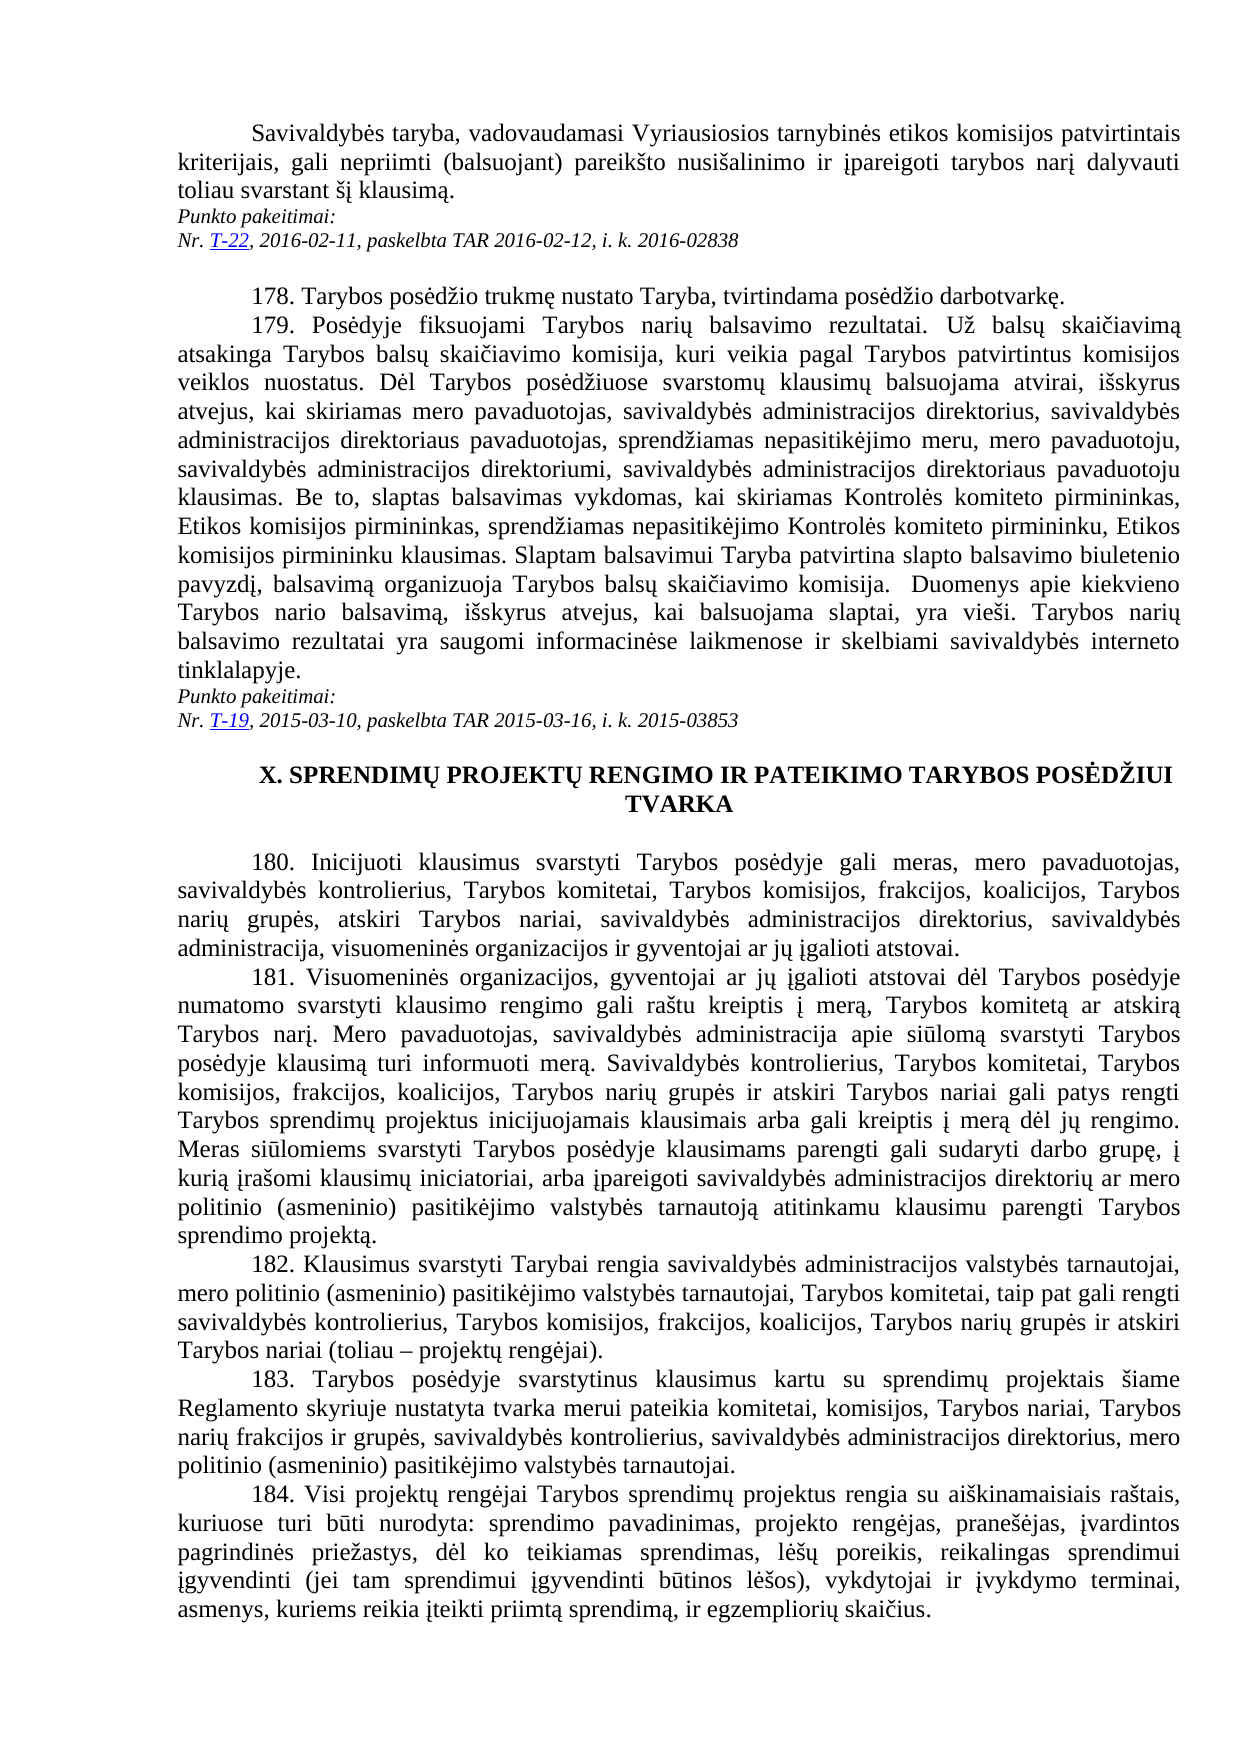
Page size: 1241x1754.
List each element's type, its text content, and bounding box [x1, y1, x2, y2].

text 182. Klausimus svarstyti Tarybai rengia savivaldybės administracijos valstybės tarnautojai, mero politinio (asmeninio) pasitikėjimo valstybės tarnautojai, Tarybos komitetai, taip pat gali rengti savivaldybės kontrolierius, Tarybos komisijos, frakcijos, koalicijos, Tarybos narių grupės ir atskiri Tarybos nariai (toliau – projektų rengėjai). [177, 1249, 1181, 1364]
text 184. Visi projektų rengėjai Tarybos sprendimų projektus rengia su aiškinamaisiais raštais, kuriuose turi būti nurodyta: sprendimo pavadinimas, projekto rengėjas, pranešėjas, įvardintos pagrindinės priežastys, dėl ko teikiamas sprendimas, lėšų poreikis, reikalingas sprendimui įgyvendinti (jei tam sprendimui įgyvendinti būtinos lėšos), vykdytojai ir įvykdymo terminai, asmenys, kuriems reikia įteikti priimtą sprendimą, ir egzempliorių skaičius. [177, 1479, 1181, 1623]
text Punkto pakeitimai: [177, 204, 1181, 228]
text X. SPRENDIMŲ PROJEKTŲ RENGIMO IR PATEIKIMO TARYBOS POSĖDŽIUI TVARKA [177, 761, 1181, 818]
text Nr. T-22, 2016-02-11, paskelbta TAR 2016-02-12, i. k. 2016-02838 [177, 228, 1181, 252]
text 178. Tarybos posėdžio trukmę nustato Taryba, tvirtindama posėdžio darbotvarkę. [177, 281, 1181, 310]
text Savivaldybės taryba, vadovaudamasi Vyriausiosios tarnybinės etikos komisijos patvirtintais kriterijais, gali nepriimti (balsuojant) pareikšto nusišalinimo ir įpareigoti tarybos narį dalyvauti toliau svarstant šį klausimą. [177, 118, 1181, 204]
text 181. Visuomeninės organizacijos, gyventojai ar jų įgalioti atstovai dėl Tarybos posėdyje numatomo svarstyti klausimo rengimo gali raštu kreiptis į merą, Tarybos komitetą ar atskirą Tarybos narį. Mero pavaduotojas, savivaldybės administracija apie siūlomą svarstyti Tarybos posėdyje klausimą turi informuoti merą. Savivaldybės kontrolierius, Tarybos komitetai, Tarybos komisijos, frakcijos, koalicijos, Tarybos narių grupės ir atskiri Tarybos nariai gali patys rengti Tarybos sprendimų projektus inicijuojamais klausimais arba gali kreiptis į merą dėl jų rengimo. Meras siūlomiems svarstyti Tarybos posėdyje klausimams parengti gali sudaryti darbo grupę, į kurią įrašomi klausimų iniciatoriai, arba įpareigoti savivaldybės administracijos direktorių ar mero politinio (asmeninio) pasitikėjimo valstybės tarnautoją atitinkamu klausimu parengti Tarybos sprendimo projektą. [177, 962, 1181, 1249]
text Punkto pakeitimai: [177, 684, 1181, 708]
text 180. Inicijuoti klausimus svarstyti Tarybos posėdyje gali meras, mero pavaduotojas, savivaldybės kontrolierius, Tarybos komitetai, Tarybos komisijos, frakcijos, koalicijos, Tarybos narių grupės, atskiri Tarybos nariai, savivaldybės administracijos direktorius, savivaldybės administracija, visuomeninės organizacijos ir gyventojai ar jų įgalioti atstovai. [177, 847, 1181, 962]
text Nr. T-19, 2015-03-10, paskelbta TAR 2015-03-16, i. k. 2015-03853 [177, 708, 1181, 732]
text 183. Tarybos posėdyje svarstytinus klausimus kartu su sprendimų projektais šiame Reglamento skyriuje nustatyta tvarka merui pateikia komitetai, komisijos, Tarybos nariai, Tarybos narių frakcijos ir grupės, savivaldybės kontrolierius, savivaldybės administracijos direktorius, mero politinio (asmeninio) pasitikėjimo valstybės tarnautojai. [177, 1364, 1181, 1479]
text 179. Posėdyje fiksuojami Tarybos narių balsavimo rezultatai. Už balsų skaičiavimą atsakinga Tarybos balsų skaičiavimo komisija, kuri veikia pagal Tarybos patvirtintus komisijos veiklos nuostatus. Dėl Tarybos posėdžiuose svarstomų klausimų balsuojama atvirai, išskyrus atvejus, kai skiriamas mero pavaduotojas, savivaldybės administracijos direktorius, savivaldybės administracijos direktoriaus pavaduotojas, sprendžiamas nepasitikėjimo meru, mero pavaduotoju, savivaldybės administracijos direktoriumi, savivaldybės administracijos direktoriaus pavaduotoju klausimas. Be to, slaptas balsavimas vykdomas, kai skiriamas Kontrolės komiteto pirmininkas, Etikos komisijos pirmininkas, sprendžiamas nepasitikėjimo Kontrolės komiteto pirmininku, Etikos komisijos pirmininku klausimas. Slaptam balsavimui Taryba patvirtina slapto balsavimo biuletenio pavyzdį, balsavimą organizuoja Tarybos balsų skaičiavimo komisija. Duomenys apie kiekvieno Tarybos nario balsavimą, išskyrus atvejus, kai balsuojama slaptai, yra vieši. Tarybos narių balsavimo rezultatai yra saugomi informacinėse laikmenose ir skelbiami savivaldybės interneto tinklalapyje. [177, 310, 1181, 684]
